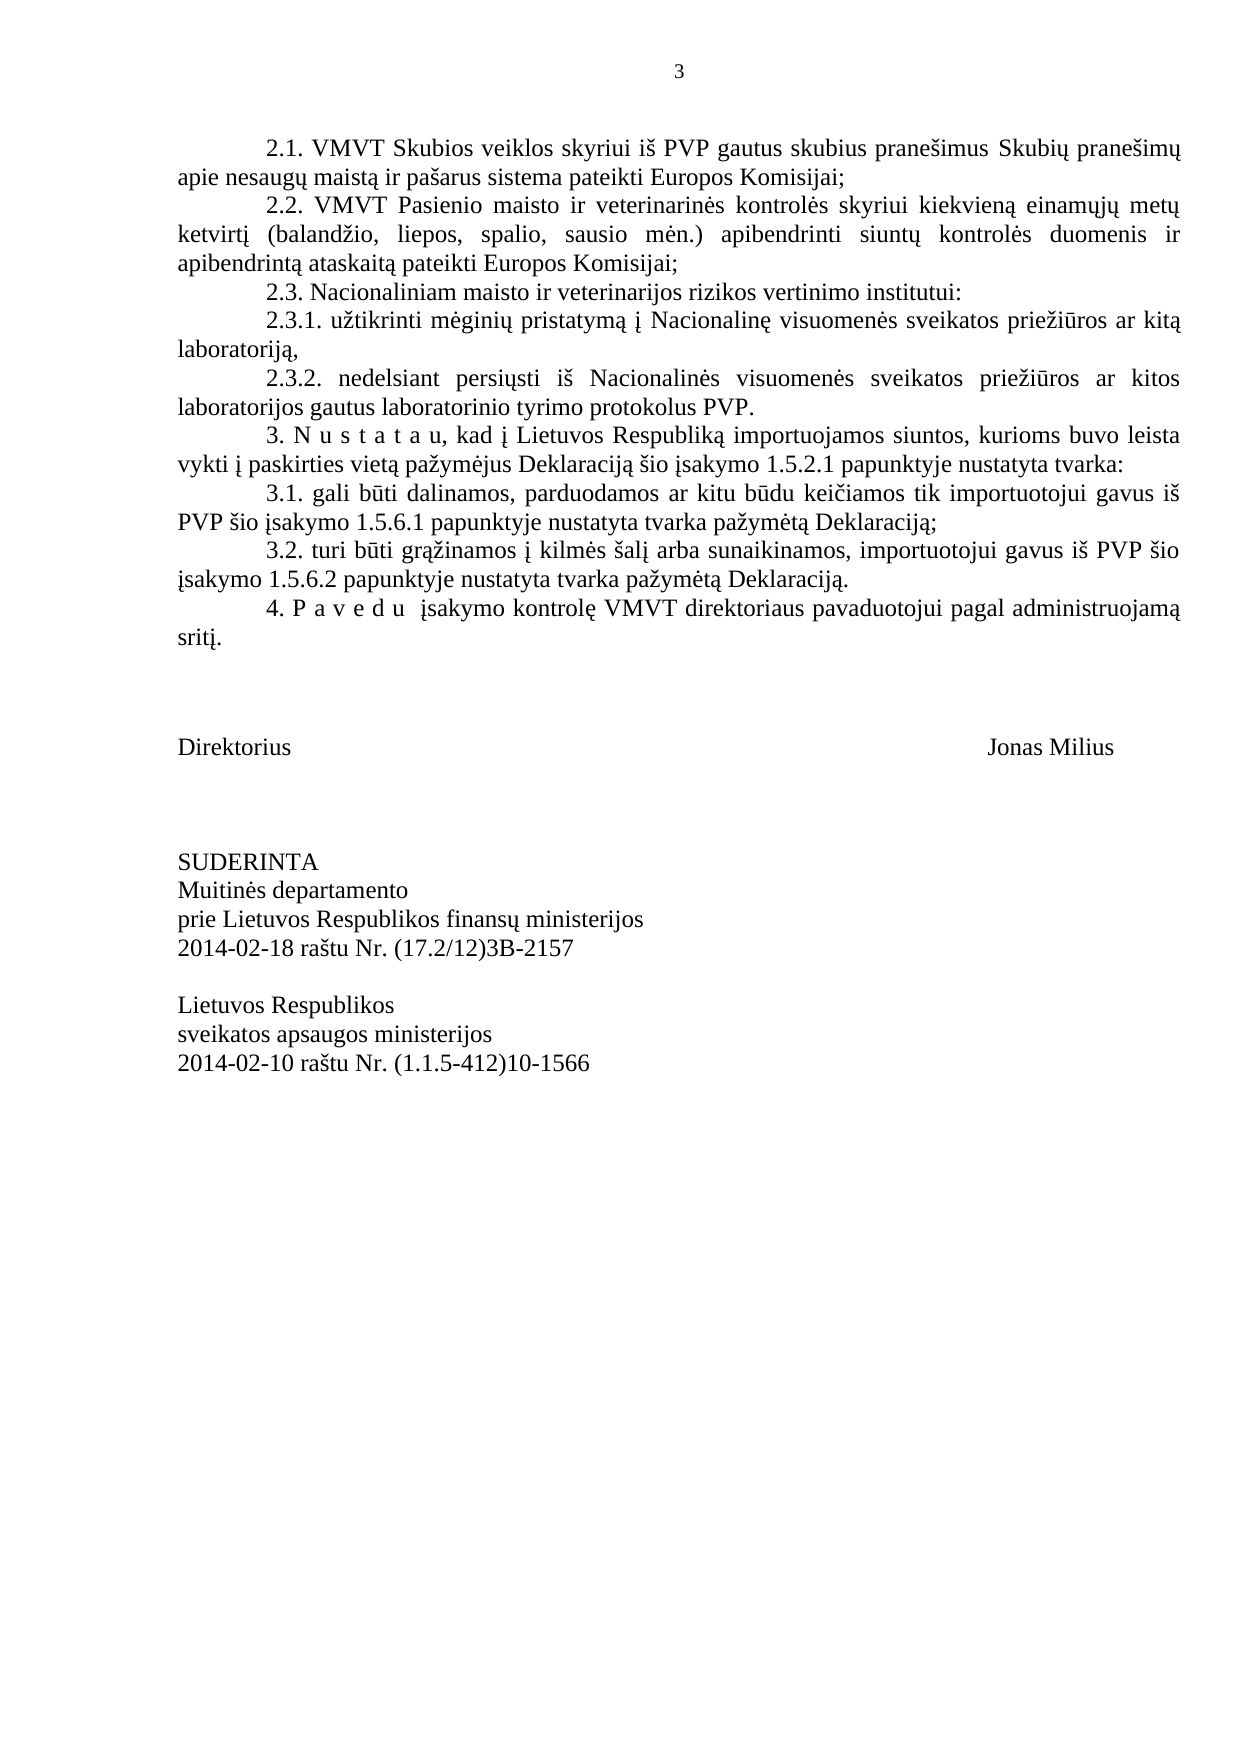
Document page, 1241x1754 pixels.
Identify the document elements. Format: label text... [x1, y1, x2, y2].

text 2014-02-10 raštu Nr. (1.1.5-412)10-1566 [177, 1048, 1181, 1077]
text 3.2. turi būti grąžinamos į kilmės šalį arba sunaikinamos, importuotojui gavus iš PVP šio įsakymo 1.5.6.2 papunktyje nustatyta tvarka pažymėtą Deklaraciją. [177, 535, 1181, 593]
text 2.3.1. užtikrinti mėginių pristatymą į Nacionalinę visuomenės sveikatos priežiūros ar kitą laboratoriją, [177, 305, 1181, 363]
text 3.1. gali būti dalinamos, parduodamos ar kitu būdu keičiamos tik importuotojui gavus iš PVP šio įsakymo 1.5.6.1 papunktyje nustatyta tvarka pažymėtą Deklaraciją; [177, 478, 1181, 535]
text 2.2. VMVT Pasienio maisto ir veterinarinės kontrolės skyriui kiekvieną einamųjų metų ketvirtį (balandžio, liepos, spalio, sausio mėn.) apibendrinti siuntų kontrolės duomenis ir apibendrintą ataskaitą pateikti Europos Komisijai; [177, 190, 1181, 277]
text Lietuvos Respublikos [177, 991, 1181, 1019]
text prie Lietuvos Respublikos finansų ministerijos [177, 904, 1181, 933]
text 2.1. VMVT Skubios veiklos skyriui iš PVP gautus skubius pranešimus Skubių pranešimų apie nesaugų maistą ir pašarus sistema pateikti Europos Komisijai; [177, 133, 1181, 190]
text sveikatos apsaugos ministerijos [177, 1019, 1181, 1048]
text 2.3.2. nedelsiant persiųsti iš Nacionalinės visuomenės sveikatos priežiūros ar kitos laboratorijos gautus laboratorinio tyrimo protokolus PVP. [177, 363, 1181, 420]
text Muitinės departamento [177, 876, 1181, 904]
text SUDERINTA [177, 847, 1181, 876]
text 2014-02-18 raštu Nr. (17.2/12)3B-2157 [177, 933, 1181, 962]
text 2.3. Nacionaliniam maisto ir veterinarijos rizikos vertinimo institutui: [177, 277, 1181, 305]
text 4. P a v e d u įsakymo kontrolę VMVT direktoriaus pavaduotojui pagal administruojamą sritį. [177, 593, 1181, 650]
text Direktorius Jonas Milius [177, 732, 1181, 761]
text 3. N u s t a t a u, kad į Lietuvos Respubliką importuojamos siuntos, kurioms buvo leista vykti į paskirties vietą pažymėjus Deklaraciją šio įsakymo 1.5.2.1 papunktyje nustatyta tvarka: [177, 420, 1181, 478]
